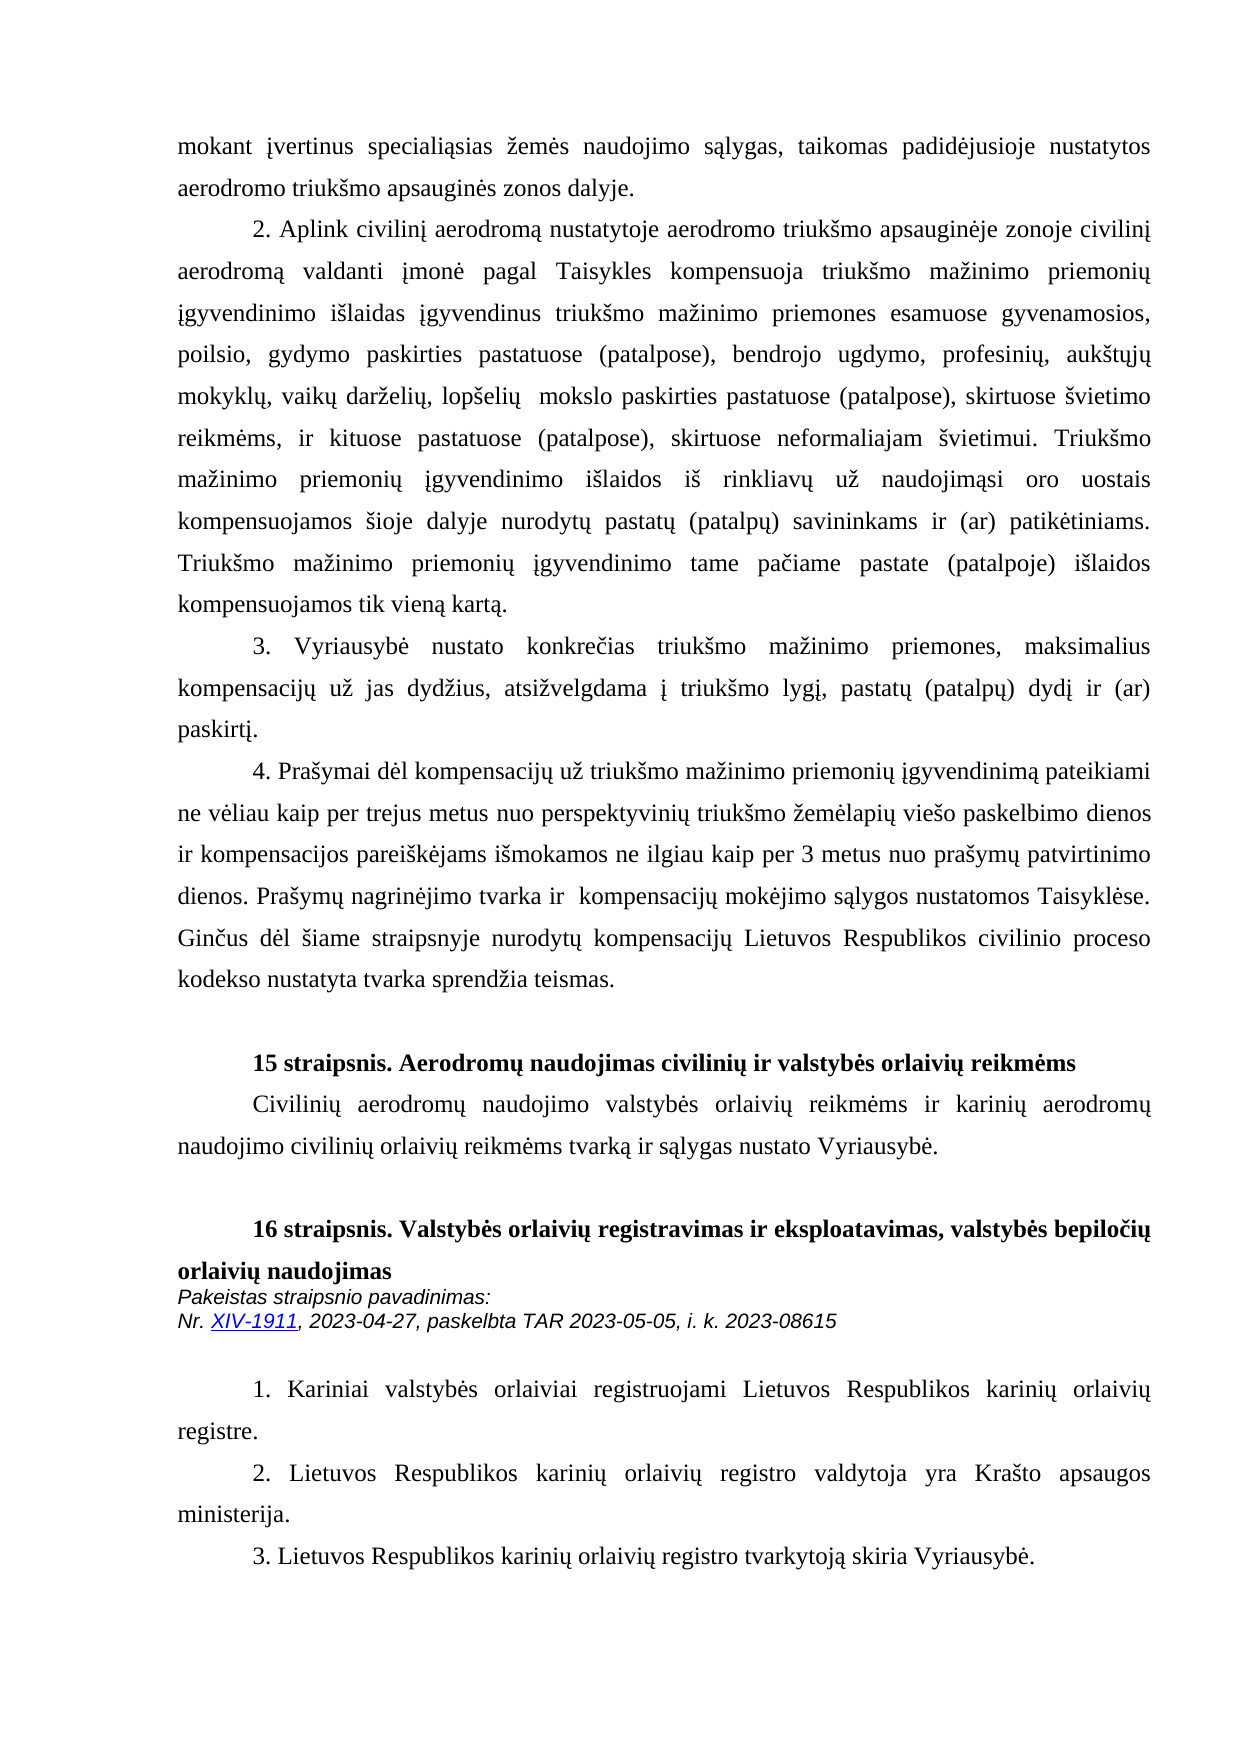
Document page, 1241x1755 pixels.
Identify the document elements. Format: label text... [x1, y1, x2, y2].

text 4. Prašymai dėl kompensacijų už triukšmo mažinimo priemonių įgyvendinimą pateikiami ne vėliau kaip per trejus metus nuo perspektyvinių triukšmo žemėlapių viešo paskelbimo dienos ir kompensacijos pareiškėjams išmokamos ne ilgiau kaip per 3 metus nuo prašymų patvirtinimo dienos. Prašymų nagrinėjimo tvarka ir kompensacijų mokėjimo sąlygos nustatomos Taisyklėse. Ginčus dėl šiame straipsnyje nurodytų kompensacijų Lietuvos Respublikos civilinio proceso kodekso nustatyta tvarka sprendžia teismas. [177, 743, 1152, 993]
text 3. Vyriausybė nustato konkrečias triukšmo mažinimo priemones, maksimalius kompensacijų už jas dydžius, atsižvelgdama į triukšmo lygį, pastatų (patalpų) dydį ir (ar) paskirtį. [177, 618, 1152, 743]
text 1. Kariniai valstybės orlaiviai registruojami Lietuvos Respublikos karinių orlaivių registre. [177, 1361, 1152, 1445]
text Civilinių aerodromų naudojimo valstybės orlaivių reikmėms ir karinių aerodromų naudojimo civilinių orlaivių reikmėms tvarką ir sąlygas nustato Vyriausybė. [177, 1076, 1152, 1160]
text mokant įvertinus specialiąsias žemės naudojimo sąlygas, taikomas padidėjusioje nustatytos aerodromo triukšmo apsauginės zonos dalyje. [177, 118, 1152, 201]
text 2. Lietuvos Respublikos karinių orlaivių registro valdytoja yra Krašto apsaugos ministerija. [177, 1445, 1152, 1528]
text 3. Lietuvos Respublikos karinių orlaivių registro tvarkytoją skiria Vyriausybė. [177, 1528, 1152, 1570]
text Nr. XIV-1911, 2023-04-27, paskelbta TAR 2023-05-05, i. k. 2023-08615 [177, 1309, 1152, 1333]
text Pakeistas straipsnio pavadinimas: [177, 1285, 1152, 1309]
text 2. Aplink civilinį aerodromą nustatytoje aerodromo triukšmo apsauginėje zonoje civilinį aerodromą valdanti įmonė pagal Taisykles kompensuoja triukšmo mažinimo priemonių įgyvendinimo išlaidas įgyvendinus triukšmo mažinimo priemones esamuose gyvenamosios, poilsio, gydymo paskirties pastatuose (patalpose), bendrojo ugdymo, profesinių, aukštųjų mokyklų, vaikų darželių, lopšelių mokslo paskirties pastatuose (patalpose), skirtuose švietimo reikmėms, ir kituose pastatuose (patalpose), skirtuose neformaliajam švietimui. Triukšmo mažinimo priemonių įgyvendinimo išlaidos iš rinkliavų už naudojimąsi oro uostais kompensuojamos šioje dalyje nurodytų pastatų (patalpų) savininkams ir (ar) patikėtiniams. Triukšmo mažinimo priemonių įgyvendinimo tame pačiame pastate (patalpoje) išlaidos kompensuojamos tik vieną kartą. [177, 201, 1152, 618]
text 16 straipsnis. Valstybės orlaivių registravimas ir eksploatavimas, valstybės bepiločių orlaivių naudojimas [177, 1201, 1152, 1285]
text 15 straipsnis. Aerodromų naudojimas civilinių ir valstybės orlaivių reikmėms [177, 1035, 1152, 1076]
